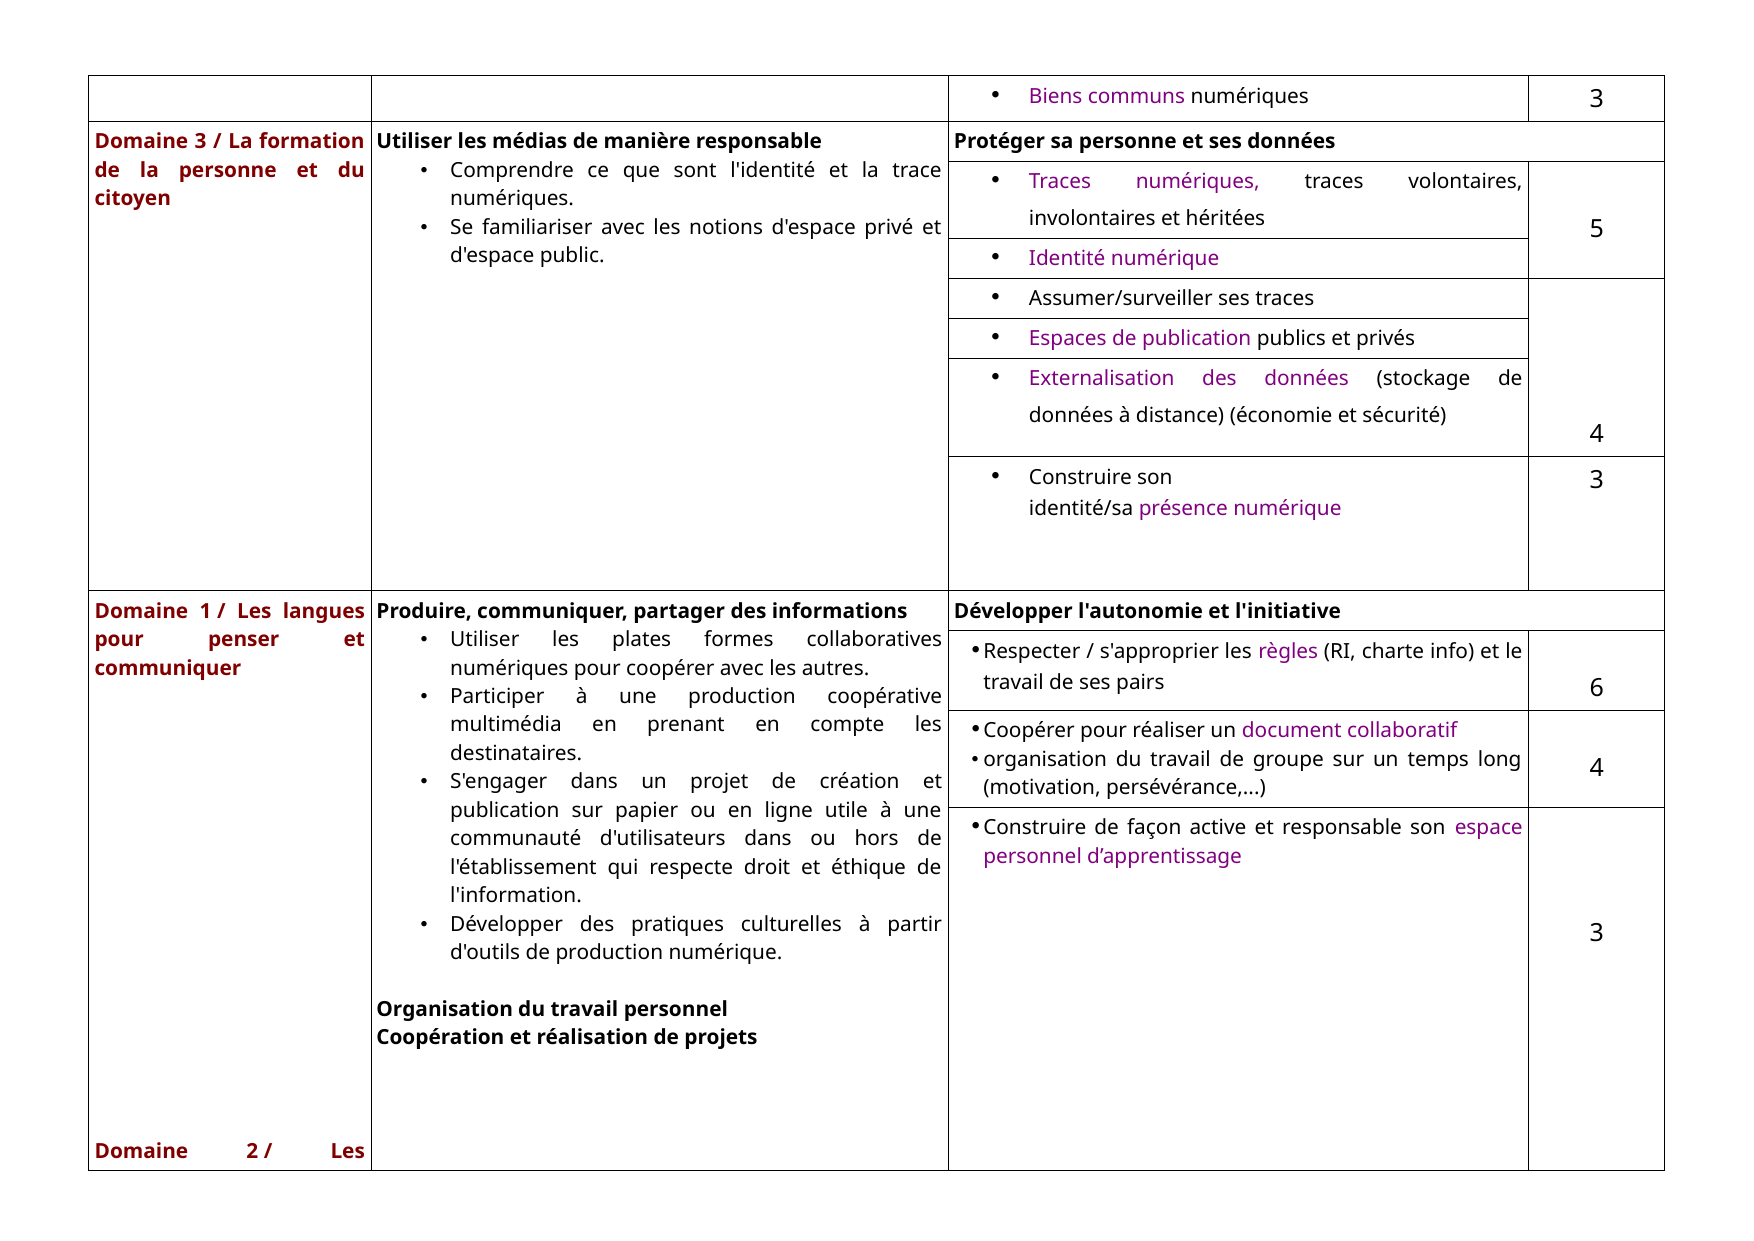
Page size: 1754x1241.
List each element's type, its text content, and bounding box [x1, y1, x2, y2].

table_cell 4 [1529, 279, 1664, 456]
table_cell Espaces de publication publics et privés [949, 319, 1528, 357]
table_cell Identité numérique [949, 239, 1528, 277]
table_cell Produire, communiquer, partager des informations Utiliser les plates formes collaboratives numériques pour coopérer avec les autres. Participer à une production coopérative multimédia en prenant en compte les destinataires. S'engager dans un projet de création et publication sur papier ou en ligne utile à une communauté d'utilisateurs dans ou hors de l'établissement qui respecte droit et éthique de l'information. Développer des pratiques culturelles à partir d'outils de production numérique. Organisation du travail personnel Coopération et réalisation de projets [372, 591, 948, 1170]
table_cell Coopérer pour réaliser un document collaboratif organisation du travail de groupe sur un temps long (motivation, persévérance,...) [949, 711, 1528, 807]
table_cell [372, 76, 948, 121]
table_cell 3 [1529, 808, 1664, 1170]
table_cell Domaine 1 / Les langues pour penser et communiquer Domaine 2 / Les [89, 591, 371, 1170]
table_cell 6 [1529, 631, 1664, 710]
table_cell [89, 76, 371, 121]
table_cell Utiliser les médias de manière responsable Comprendre ce que sont l'identité et la trace numériques. Se familiariser avec les notions d'espace privé et d'espace public. [372, 122, 948, 590]
table_cell 3 [1529, 457, 1664, 590]
table_cell Domaine 3 / La formation de la personne et du citoyen [89, 122, 371, 590]
table_cell 3 [1529, 76, 1664, 121]
table_cell Biens communs numériques [949, 76, 1528, 121]
table_cell Construire de façon active et responsable son espace personnel d’apprentissage [949, 808, 1528, 1170]
table_cell 4 [1529, 711, 1664, 807]
table_cell Protéger sa personne et ses données [949, 122, 1664, 161]
table_cell Construire son identité/sa présence numérique [949, 457, 1528, 590]
table_cell Traces numériques, traces volontaires, involontaires et héritées [949, 162, 1528, 237]
table_cell Respecter / s'approprier les règles (RI, charte info) et le travail de ses pairs [949, 631, 1528, 710]
table_cell 5 [1529, 162, 1664, 277]
table_cell Assumer/surveiller ses traces [949, 279, 1528, 317]
table_cell Développer l'autonomie et l'initiative [949, 591, 1664, 630]
table_cell Externalisation des données (stockage de données à distance) (économie et sécurité) [949, 359, 1528, 456]
